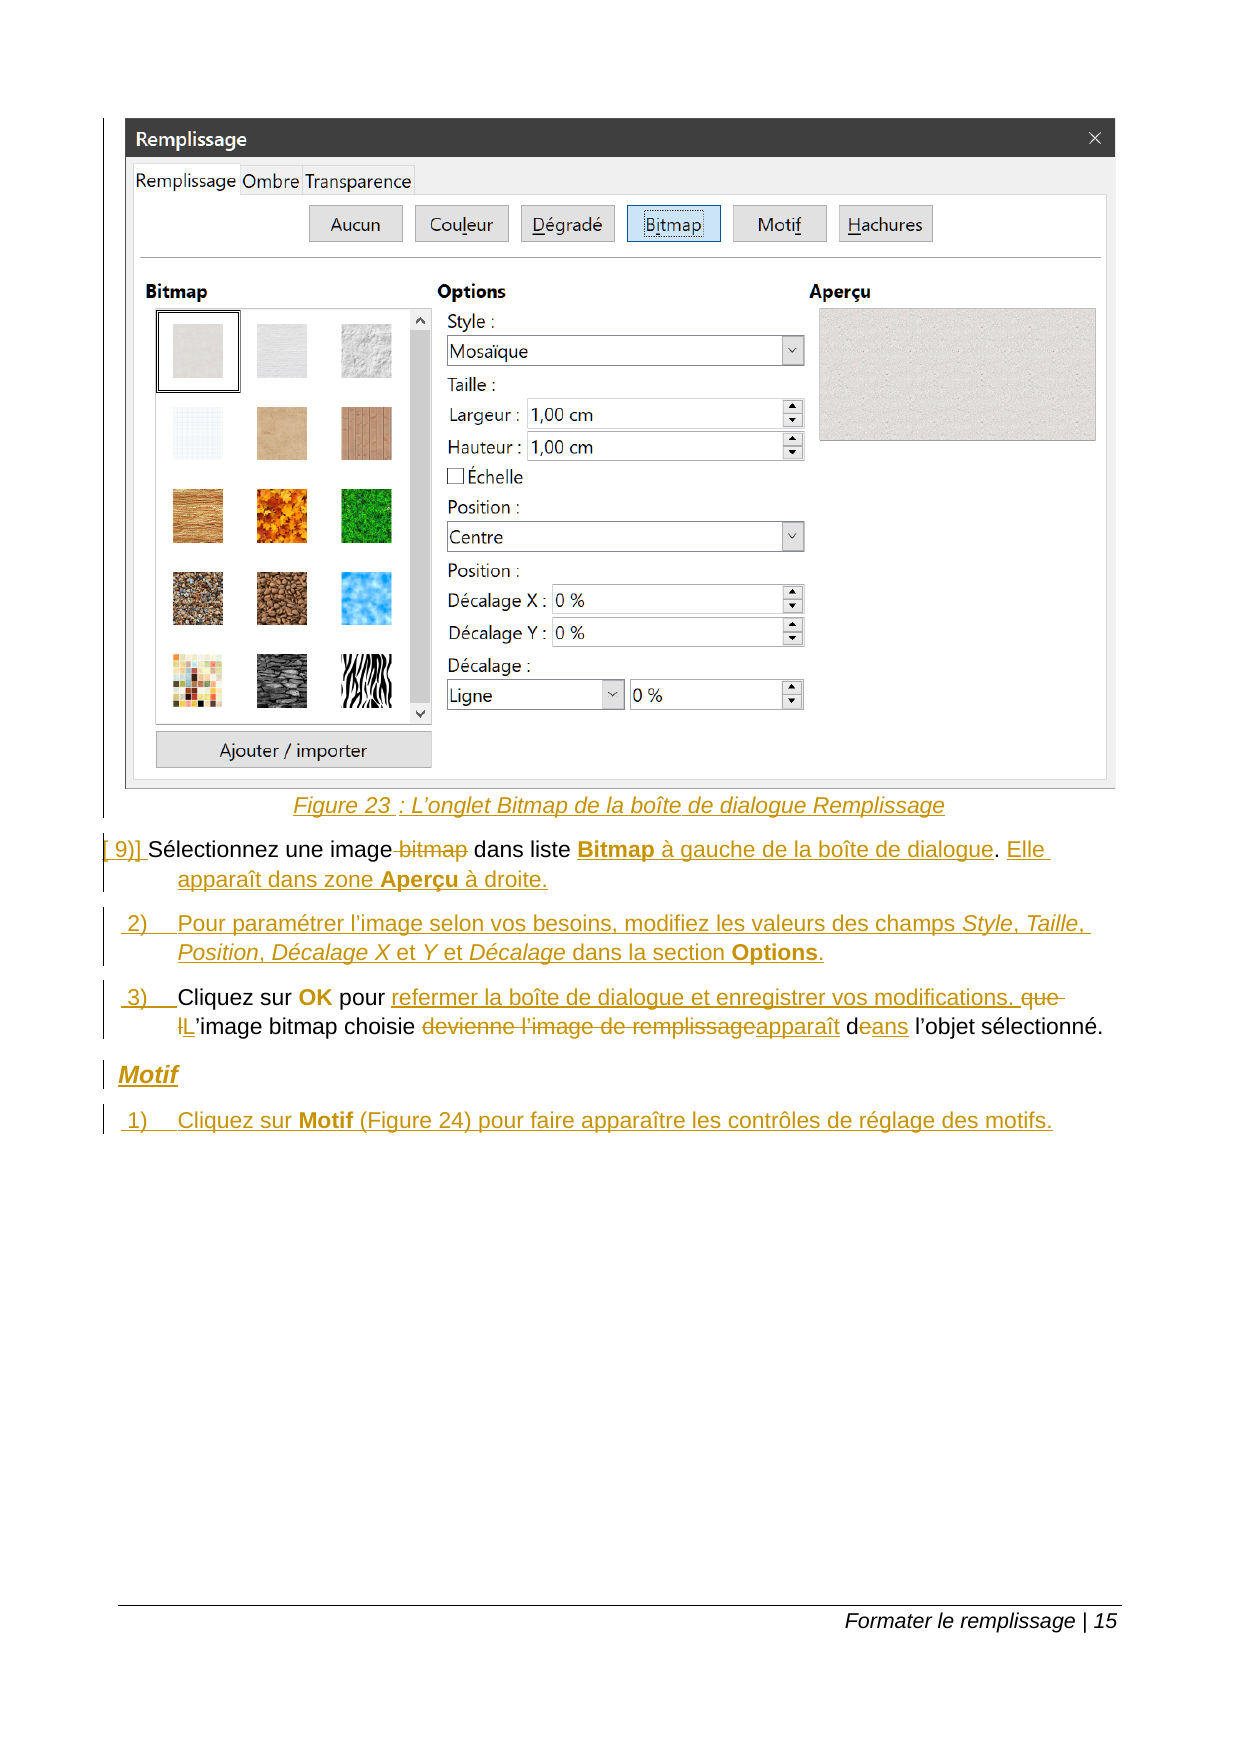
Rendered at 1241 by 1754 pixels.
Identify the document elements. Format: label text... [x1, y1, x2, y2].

list Sélectionnez une image dans liste Bitmap à gauche de la boîte de dialogue. Elle apparaît dans zone Aperçu à droite. [148, 833, 1122, 892]
text Figure 23 : L’onglet Bitmap de la boîte de dialogue Remplissage [118, 789, 1122, 818]
list Pour paramétrer l’image selon vos besoins, modifiez les valeurs des champs Style, Taille, Position, Décalage X et Y et Décalage dans la section Options. [148, 907, 1122, 966]
picture [125, 118, 1116, 789]
list Cliquez sur Motif (Figure 24) pour faire apparaître les contrôles de réglage des motifs. [148, 1104, 1122, 1133]
subtitle Motif [118, 1060, 1122, 1089]
list Cliquez sur OK pour refermer la boîte de dialogue et enregistrer vos modifications. L’image bitmap choisie apparaît dans l’objet sélectionné. [148, 980, 1122, 1039]
